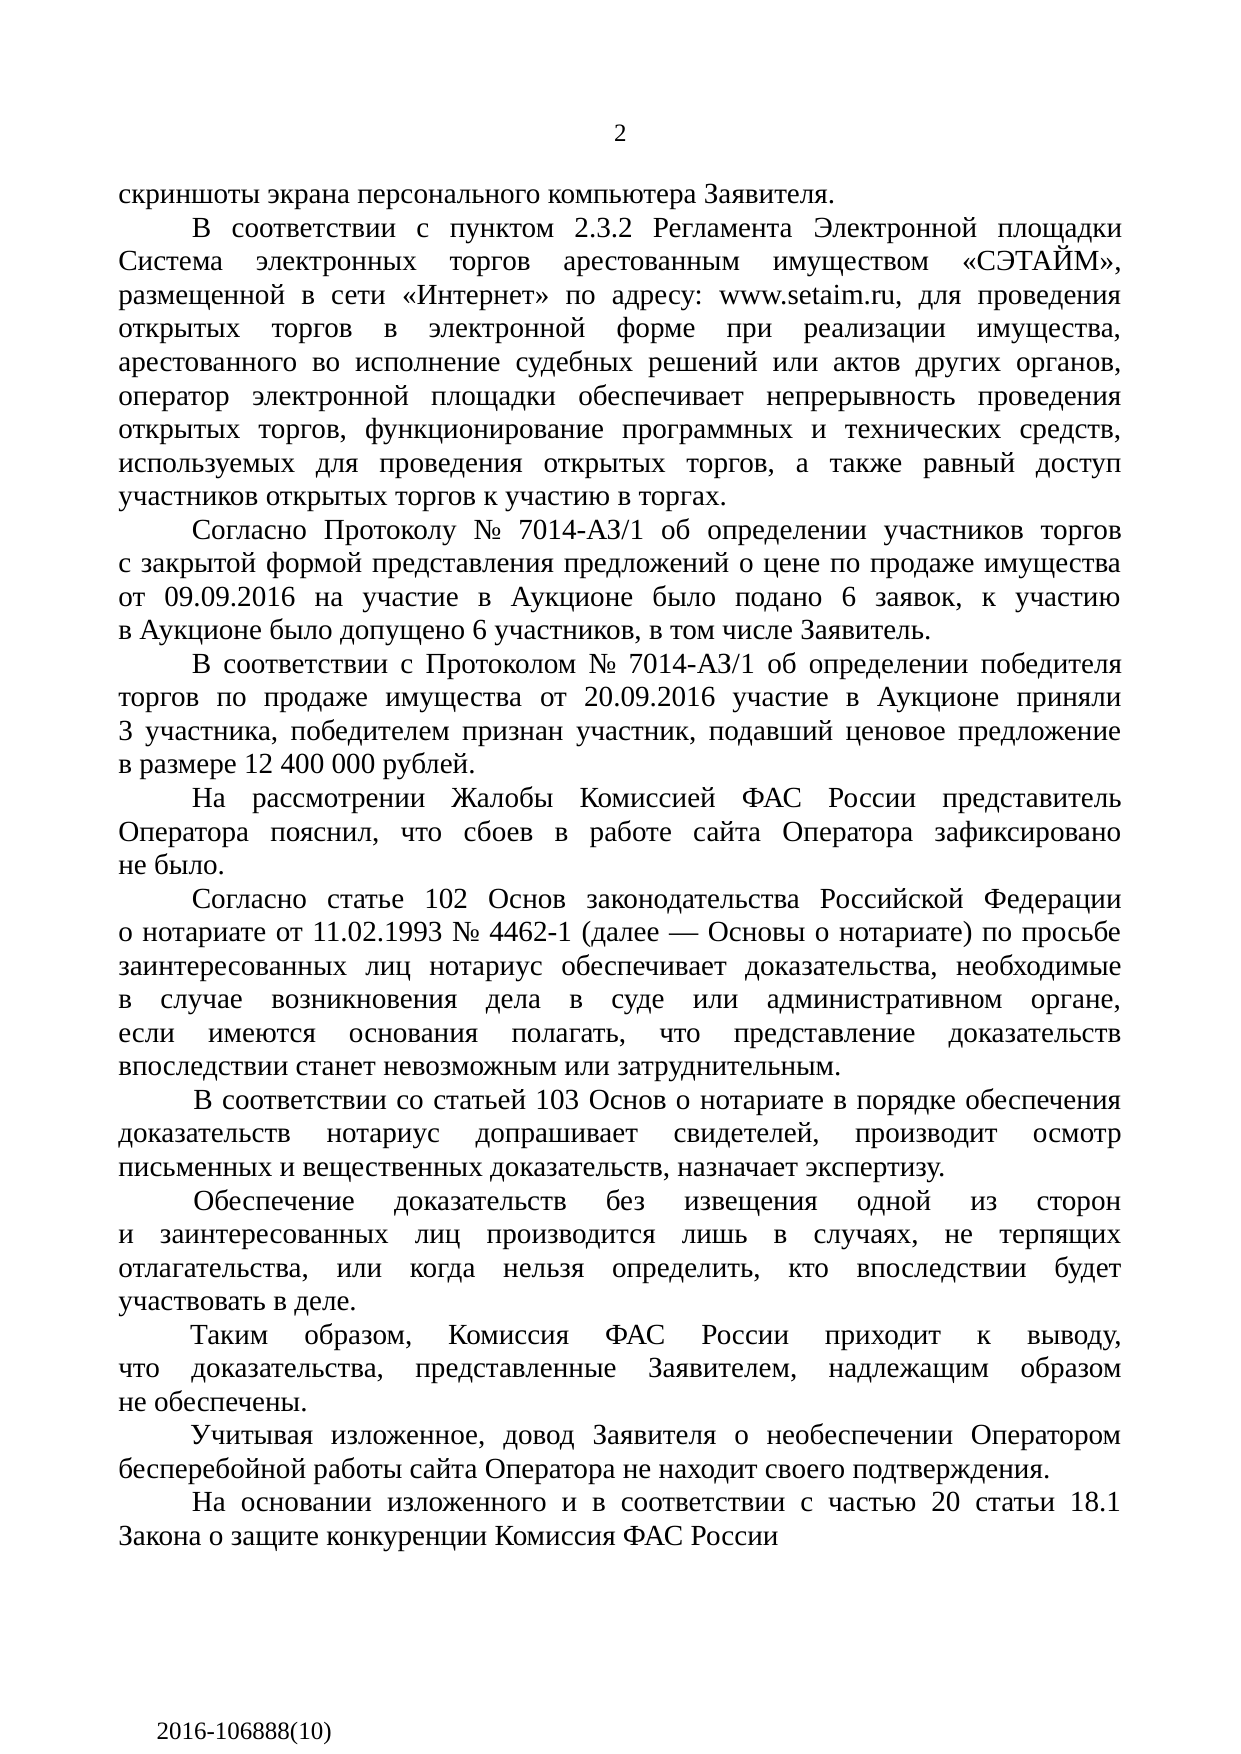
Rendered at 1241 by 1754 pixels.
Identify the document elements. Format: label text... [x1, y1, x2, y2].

text В соответствии с Протоколом № 7014-АЗ/1 об определении победителя торгов по продаже имущества от 20.09.2016 участие в Аукционе приняли 3 участника, победителем признан участник, подавший ценовое предложение в размере 12 400 000 рублей. [118, 646, 1122, 780]
text Обеспечение доказательств без извещения одной из сторон и заинтересованных лиц производится лишь в случаях, не терпящих отлагательства, или когда нельзя определить, кто впоследствии будет участвовать в деле. [118, 1183, 1122, 1317]
text Таким образом, Комиссия ФАС России приходит к выводу, что доказательства, представленные Заявителем, надлежащим образом не обеспечены. [118, 1317, 1122, 1417]
text скриншоты экрана персонального компьютера Заявителя. [118, 176, 1122, 210]
text Учитывая изложенное, довод Заявителя о необеспечении Оператором бесперебойной работы сайта Оператора не находит своего подтверждения. [118, 1417, 1122, 1484]
text В соответствии со статьей 103 Основ о нотариате в порядке обеспечения доказательств нотариус допрашивает свидетелей, производит осмотр письменных и вещественных доказательств, назначает экспертизу. [118, 1082, 1122, 1183]
text Согласно Протоколу № 7014-АЗ/1 об определении участников торгов с закрытой формой представления предложений о цене по продаже имущества от 09.09.2016 на участие в Аукционе было подано 6 заявок, к участию в Аукционе было допущено 6 участников, в том числе Заявитель. [118, 512, 1122, 646]
text В соответствии с пунктом 2.3.2 Регламента Электронной площадки Система электронных торгов арестованным имуществом «СЭТАЙМ», размещенной в сети «Интернет» по адресу: www.setaim.ru, для проведения открытых торгов в электронной форме при реализации имущества, арестованного во исполнение судебных решений или актов других органов, оператор электронной площадки обеспечивает непрерывность проведения открытых торгов, функционирование программных и технических средств, используемых для проведения открытых торгов, а также равный доступ участников открытых торгов к участию в торгах. [118, 210, 1122, 512]
text На рассмотрении Жалобы Комиссией ФАС России представитель Оператора пояснил, что сбоев в работе сайта Оператора зафиксировано не было. [118, 780, 1122, 881]
text Согласно статье 102 Основ законодательства Российской Федерации о нотариате от 11.02.1993 № 4462-1 (далее — Основы о нотариате) по просьбе заинтересованных лиц нотариус обеспечивает доказательства, необходимые в случае возникновения дела в суде или административном органе, если имеются основания полагать, что представление доказательств впоследствии станет невозможным или затруднительным. [118, 881, 1122, 1082]
text На основании изложенного и в соответствии с частью 20 статьи 18.1 Закона о защите конкуренции Комиссия ФАС России [118, 1484, 1122, 1552]
